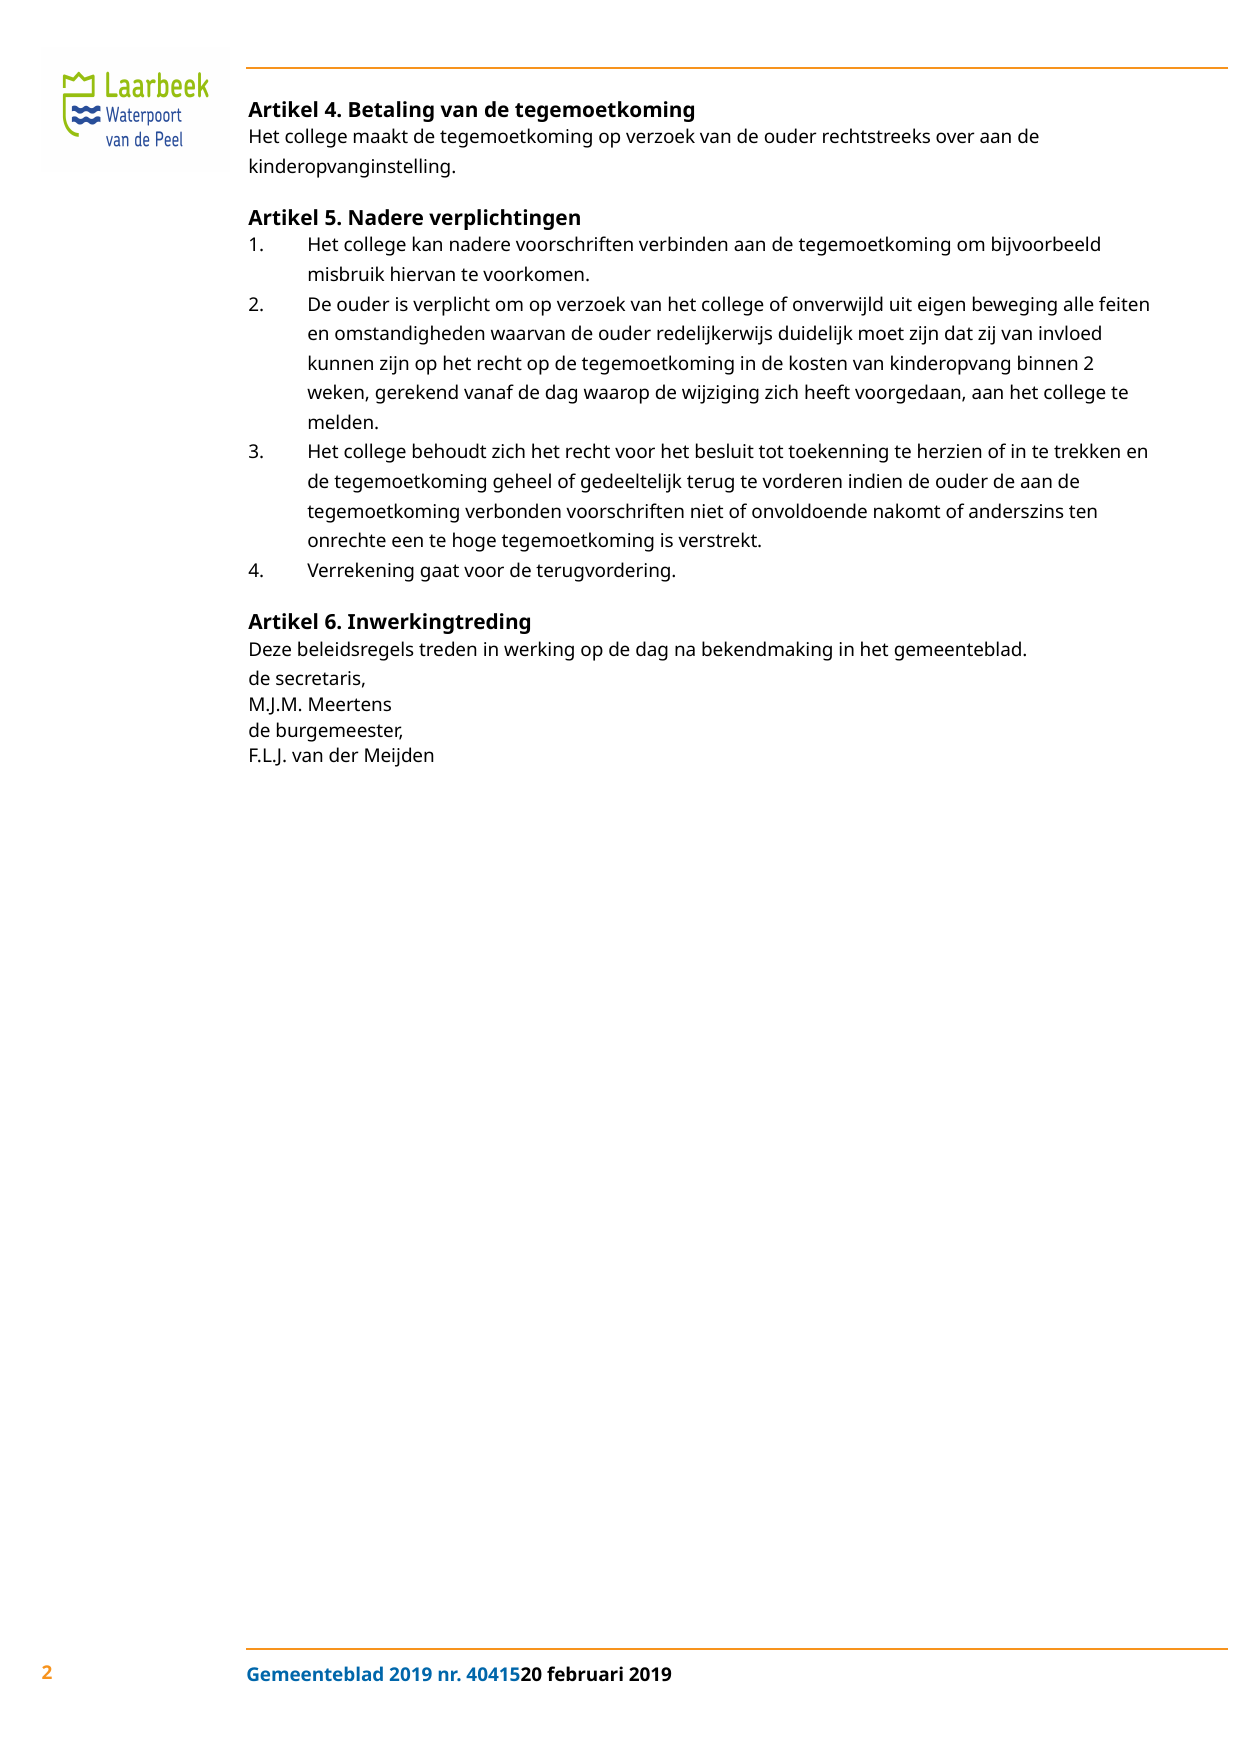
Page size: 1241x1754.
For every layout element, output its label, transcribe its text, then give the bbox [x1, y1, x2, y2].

text Artikel 6. Inwerkingtreding [248, 607, 1152, 636]
text F.L.J. van der Meijden [248, 743, 1152, 768]
text de burgemeester, [248, 717, 1152, 743]
text Het college maakt de tegemoetkoming op verzoek van de ouder rechtstreeks over aan de kinderopvanginstelling. [248, 123, 1152, 178]
text de secretaris, [248, 666, 1152, 691]
list Verrekening gaat voor de terugvordering. [248, 557, 1152, 583]
list De ouder is verplicht om op verzoek van het college of onverwijld uit eigen beweging alle feiten en omstandigheden waarvan de ouder redelijkerwijs duidelijk moet zijn dat zij van invloed kunnen zijn op het recht op de tegemoetkoming in de kosten van kinderopvang binnen 2 weken, gerekend vanaf de dag waarop de wijziging zich heeft voorgedaan, aan het college te melden. [248, 291, 1152, 435]
picture [41, 47, 231, 172]
text Artikel 4. Betaling van de tegemoetkoming [248, 95, 1152, 123]
list Het college behoudt zich het recht voor het besluit tot toekenning te herzien of in te trekken en de tegemoetkoming geheel of gedeeltelijk terug te vorderen indien de ouder de aan de tegemoetkoming verbonden voorschriften niet of onvoldoende nakomt of anderszins ten onrechte een te hoge tegemoetkoming is verstrekt. [248, 439, 1152, 553]
text M.J.M. Meertens [248, 691, 1152, 717]
text Deze beleidsregels treden in werking op de dag na bekendmaking in het gemeenteblad. [248, 636, 1152, 662]
list Het college kan nadere voorschriften verbinden aan de tegemoetkoming om bijvoorbeeld misbruik hiervan te voorkomen. [248, 232, 1152, 287]
text Artikel 5. Nadere verplichtingen [248, 203, 1152, 232]
